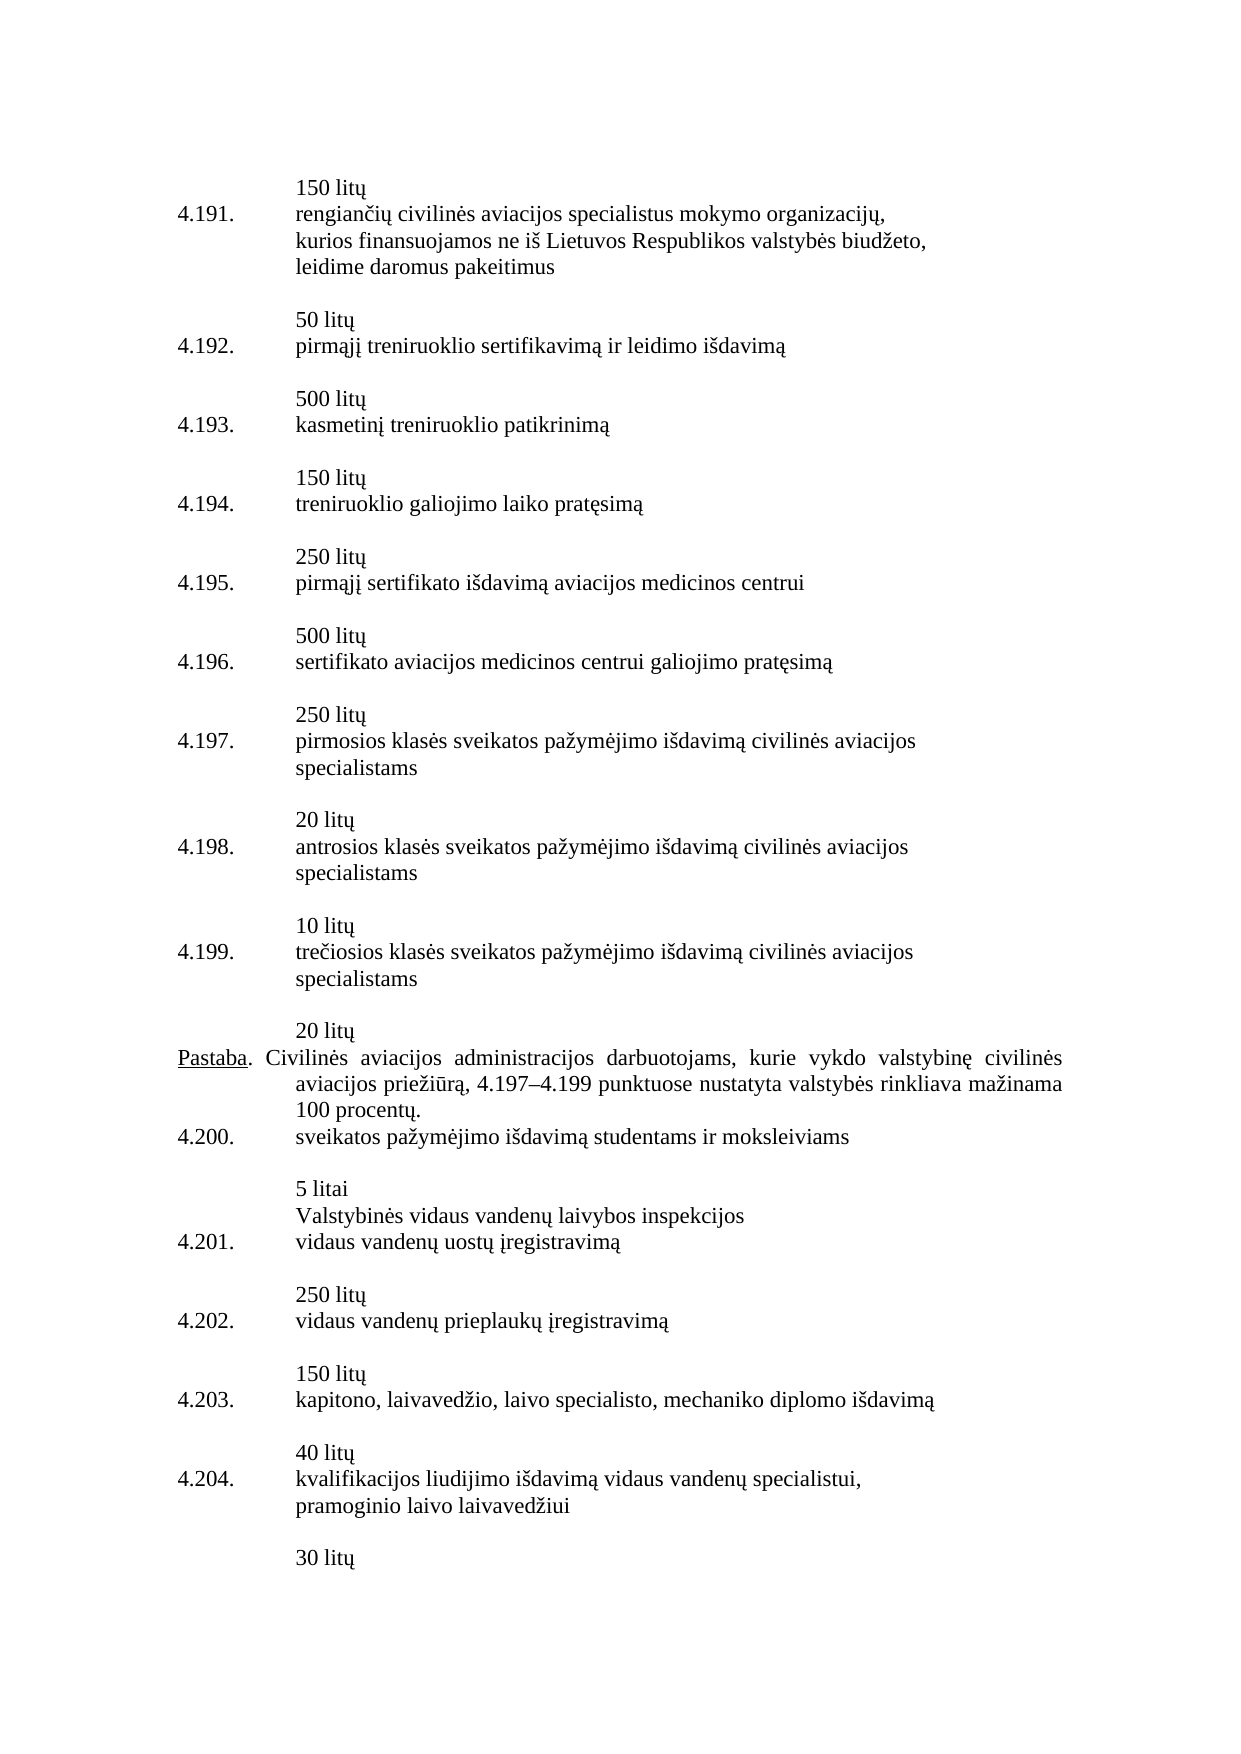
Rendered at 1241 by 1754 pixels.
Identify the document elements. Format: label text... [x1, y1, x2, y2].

text 4.192. pirmąjį treniruoklio sertifikavimą ir leidimo išdavimą 500 litų [177, 332, 945, 411]
text 4.194. treniruoklio galiojimo laiko pratęsimą 250 litų [177, 490, 945, 569]
text 4.199. trečiosios klasės sveikatos pažymėjimo išdavimą civilinės aviacijos specialistams 20 litų [177, 938, 945, 1044]
text 150 litų [177, 148, 945, 200]
text 4.198. antrosios klasės sveikatos pažymėjimo išdavimą civilinės aviacijos specialistams 10 litų [177, 833, 945, 938]
text 4.197. pirmosios klasės sveikatos pažymėjimo išdavimą civilinės aviacijos specialistams 20 litų [177, 727, 945, 833]
text 4.204. kvalifikacijos liudijimo išdavimą vidaus vandenų specialistui, pramoginio laivo laivavedžiui 30 litų [177, 1465, 945, 1571]
text 4.201. vidaus vandenų uostų įregistravimą 250 litų [177, 1228, 945, 1307]
text Pastaba. Civilinės aviacijos administracijos darbuotojams, kurie vykdo valstybinę civilinės aviacijos priežiūrą, 4.197–4.199 punktuose nustatyta valstybės rinkliava mažinama 100 procentų. [177, 1044, 1063, 1123]
text 4.203. kapitono, laivavedžio, laivo specialisto, mechaniko diplomo išdavimą 40 litų [177, 1386, 945, 1465]
text 4.195. pirmąjį sertifikato išdavimą aviacijos medicinos centrui 500 litų [177, 569, 945, 648]
text 4.193. kasmetinį treniruoklio patikrinimą 150 litų [177, 411, 945, 490]
text 4.202. vidaus vandenų prieplaukų įregistravimą 150 litų [177, 1307, 945, 1386]
text Valstybinės vidaus vandenų laivybos inspekcijos [177, 1202, 945, 1228]
text 4.191. rengiančių civilinės aviacijos specialistus mokymo organizacijų, kurios finansuojamos ne iš Lietuvos Respublikos valstybės biudžeto, leidime daromus pakeitimus 50 litų [177, 200, 945, 332]
text 4.196. sertifikato aviacijos medicinos centrui galiojimo pratęsimą 250 litų [177, 648, 945, 727]
text 4.200. sveikatos pažymėjimo išdavimą studentams ir moksleiviams 5 litai [177, 1123, 945, 1202]
